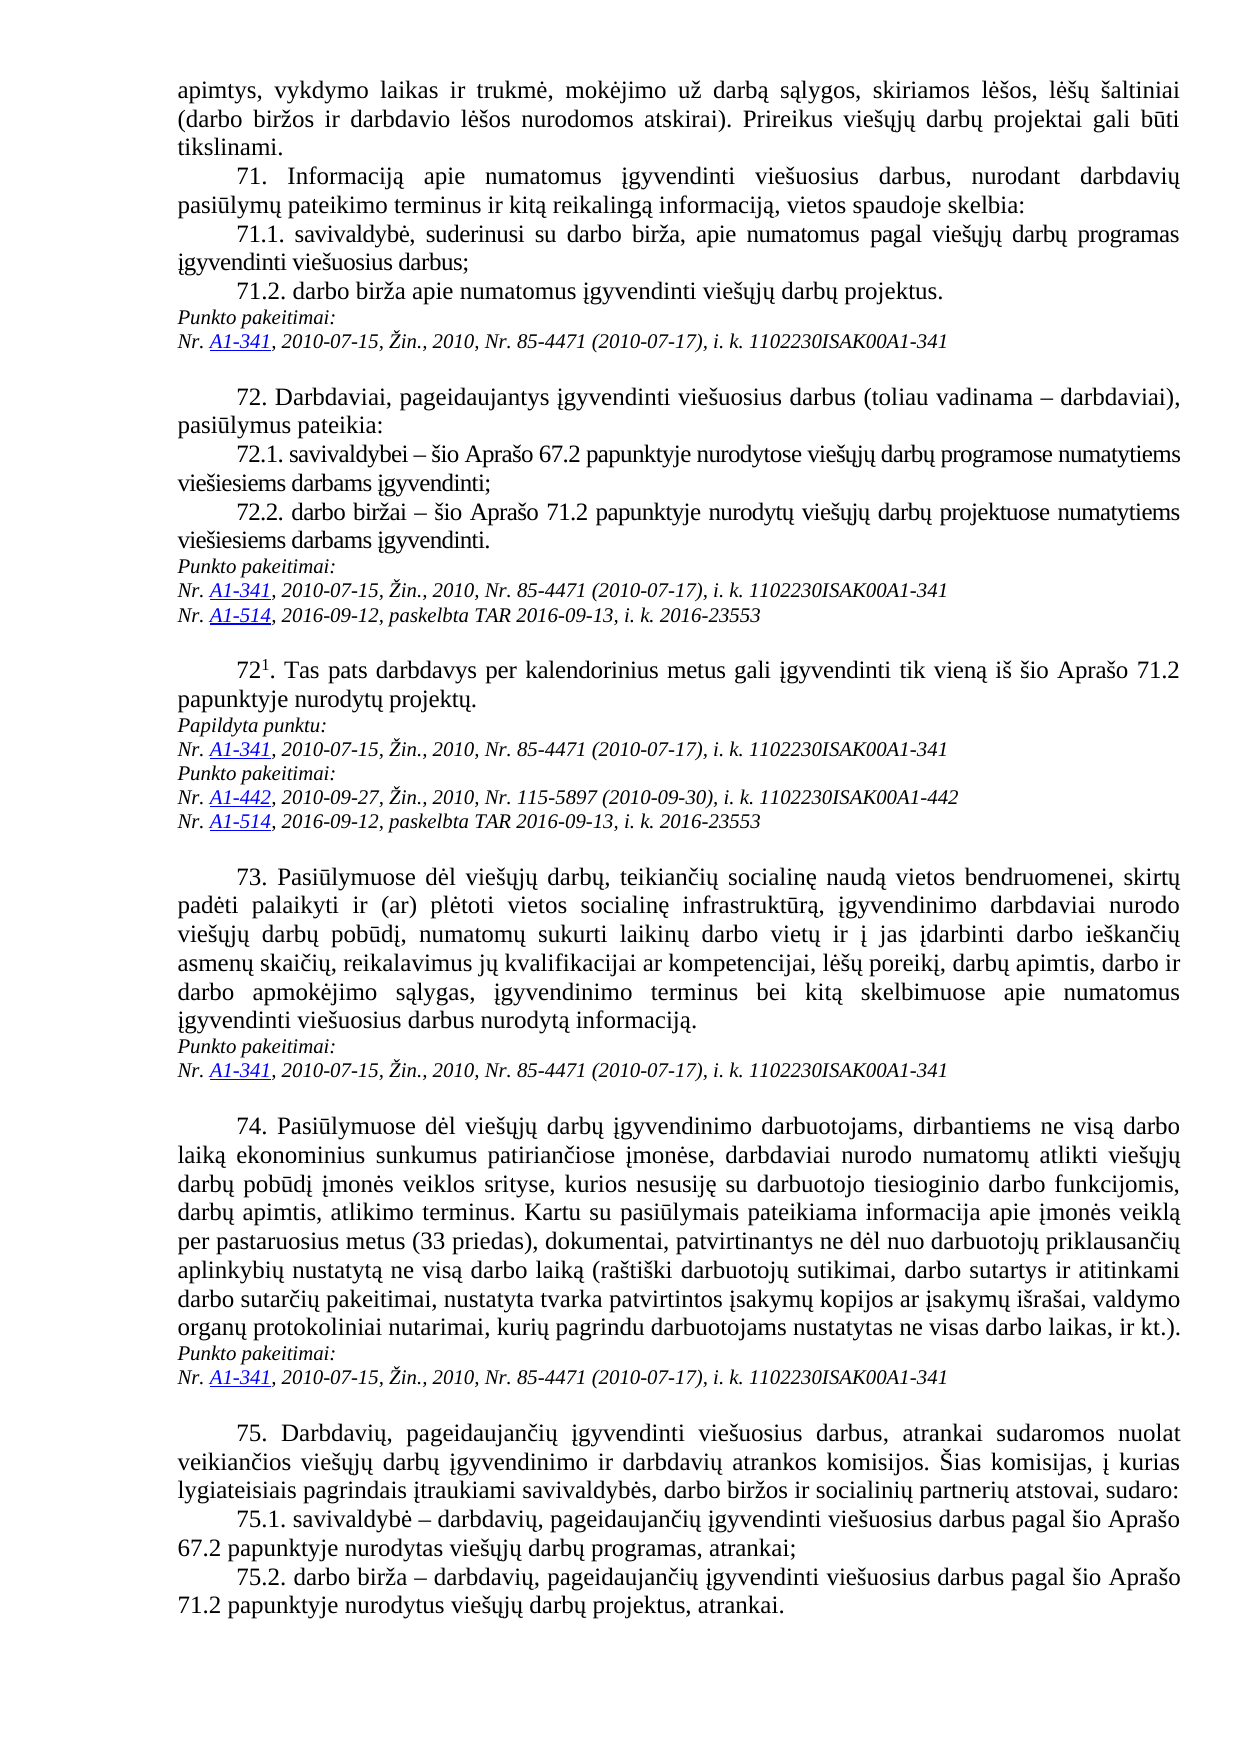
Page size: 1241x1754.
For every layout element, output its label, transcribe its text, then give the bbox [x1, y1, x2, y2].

text Punkto pakeitimai: [177, 1341, 1181, 1365]
text 73. Pasiūlymuose dėl viešųjų darbų, teikiančių socialinę naudą vietos bendruomenei, skirtų padėti palaikyti ir (ar) plėtoti vietos socialinę infrastruktūrą, įgyvendinimo darbdaviai nurodo viešųjų darbų pobūdį, numatomų sukurti laikinų darbo vietų ir į jas įdarbinti darbo ieškančių asmenų skaičių, reikalavimus jų kvalifikacijai ar kompetencijai, lėšų poreikį, darbų apimtis, darbo ir darbo apmokėjimo sąlygas, įgyvendinimo terminus bei kitą skelbimuose apie numatomus įgyvendinti viešuosius darbus nurodytą informaciją. [177, 862, 1181, 1034]
text Punkto pakeitimai: [177, 1034, 1181, 1058]
text 72. Darbdaviai, pageidaujantys įgyvendinti viešuosius darbus (toliau vadinama – darbdaviai), pasiūlymus pateikia: [177, 382, 1181, 439]
text Punkto pakeitimai: [177, 305, 1181, 329]
text Nr. A1-514, 2016-09-12, paskelbta TAR 2016-09-13, i. k. 2016-23553 [177, 809, 1181, 833]
text apimtys, vykdymo laikas ir trukmė, mokėjimo už darbą sąlygos, skiriamos lėšos, lėšų šaltiniai (darbo biržos ir darbdavio lėšos nurodomos atskirai). Prireikus viešųjų darbų projektai gali būti tikslinami. [177, 75, 1181, 161]
text Punkto pakeitimai: [177, 761, 1181, 785]
text 75.1. savivaldybė – darbdavių, pageidaujančių įgyvendinti viešuosius darbus pagal šio Aprašo 67.2 papunktyje nurodytas viešųjų darbų programas, atrankai; [177, 1504, 1181, 1562]
text Punkto pakeitimai: [177, 554, 1181, 578]
text 72.1. savivaldybei – šio Aprašo 67.2 papunktyje nurodytose viešųjų darbų programose numatytiems viešiesiems darbams įgyvendinti; [177, 439, 1181, 497]
text Papildyta punktu: [177, 713, 1181, 737]
text Nr. A1-514, 2016-09-12, paskelbta TAR 2016-09-13, i. k. 2016-23553 [177, 602, 1181, 627]
text Nr. A1-341, 2010-07-15, Žin., 2010, Nr. 85-4471 (2010-07-17), i. k. 1102230ISAK00A1-341 [177, 578, 1181, 602]
text Nr. A1-341, 2010-07-15, Žin., 2010, Nr. 85-4471 (2010-07-17), i. k. 1102230ISAK00A1-341 [177, 1365, 1181, 1389]
text 75.2. darbo birža – darbdavių, pageidaujančių įgyvendinti viešuosius darbus pagal šio Aprašo 71.2 papunktyje nurodytus viešųjų darbų projektus, atrankai. [177, 1562, 1181, 1619]
text Nr. A1-341, 2010-07-15, Žin., 2010, Nr. 85-4471 (2010-07-17), i. k. 1102230ISAK00A1-341 [177, 737, 1181, 761]
text 71.1. savivaldybė, suderinusi su darbo birža, apie numatomus pagal viešųjų darbų programas įgyvendinti viešuosius darbus; [177, 219, 1181, 276]
text 71. Informaciją apie numatomus įgyvendinti viešuosius darbus, nurodant darbdavių pasiūlymų pateikimo terminus ir kitą reikalingą informaciją, vietos spaudoje skelbia: [177, 161, 1181, 219]
text 72.2. darbo biržai – šio Aprašo 71.2 papunktyje nurodytų viešųjų darbų projektuose numatytiems viešiesiems darbams įgyvendinti. [177, 497, 1181, 554]
text 74. Pasiūlymuose dėl viešųjų darbų įgyvendinimo darbuotojams, dirbantiems ne visą darbo laiką ekonominius sunkumus patiriančiose įmonėse, darbdaviai nurodo numatomų atlikti viešųjų darbų pobūdį įmonės veiklos srityse, kurios nesusiję su darbuotojo tiesioginio darbo funkcijomis, darbų apimtis, atlikimo terminus. Kartu su pasiūlymais pateikiama informacija apie įmonės veiklą per pastaruosius metus (33 priedas), dokumentai, patvirtinantys ne dėl nuo darbuotojų priklausančių aplinkybių nustatytą ne visą darbo laiką (raštiški darbuotojų sutikimai, darbo sutartys ir atitinkami darbo sutarčių pakeitimai, nustatyta tvarka patvirtintos įsakymų kopijos ar įsakymų išrašai, valdymo organų protokoliniai nutarimai, kurių pagrindu darbuotojams nustatytas ne visas darbo laikas, ir kt.). [177, 1111, 1181, 1341]
text Nr. A1-341, 2010-07-15, Žin., 2010, Nr. 85-4471 (2010-07-17), i. k. 1102230ISAK00A1-341 [177, 1058, 1181, 1082]
text 75. Darbdavių, pageidaujančių įgyvendinti viešuosius darbus, atrankai sudaromos nuolat veikiančios viešųjų darbų įgyvendinimo ir darbdavių atrankos komisijos. Šias komisijas, į kurias lygiateisiais pagrindais įtraukiami savivaldybės, darbo biržos ir socialinių partnerių atstovai, sudaro: [177, 1418, 1181, 1504]
text 71.2. darbo birža apie numatomus įgyvendinti viešųjų darbų projektus. [177, 276, 1181, 305]
text Nr. A1-442, 2010-09-27, Žin., 2010, Nr. 115-5897 (2010-09-30), i. k. 1102230ISAK00A1-442 [177, 785, 1181, 809]
text Nr. A1-341, 2010-07-15, Žin., 2010, Nr. 85-4471 (2010-07-17), i. k. 1102230ISAK00A1-341 [177, 329, 1181, 353]
text 721. Tas pats darbdavys per kalendorinius metus gali įgyvendinti tik vieną iš šio Aprašo 71.2 papunktyje nurodytų projektų. [177, 655, 1181, 713]
